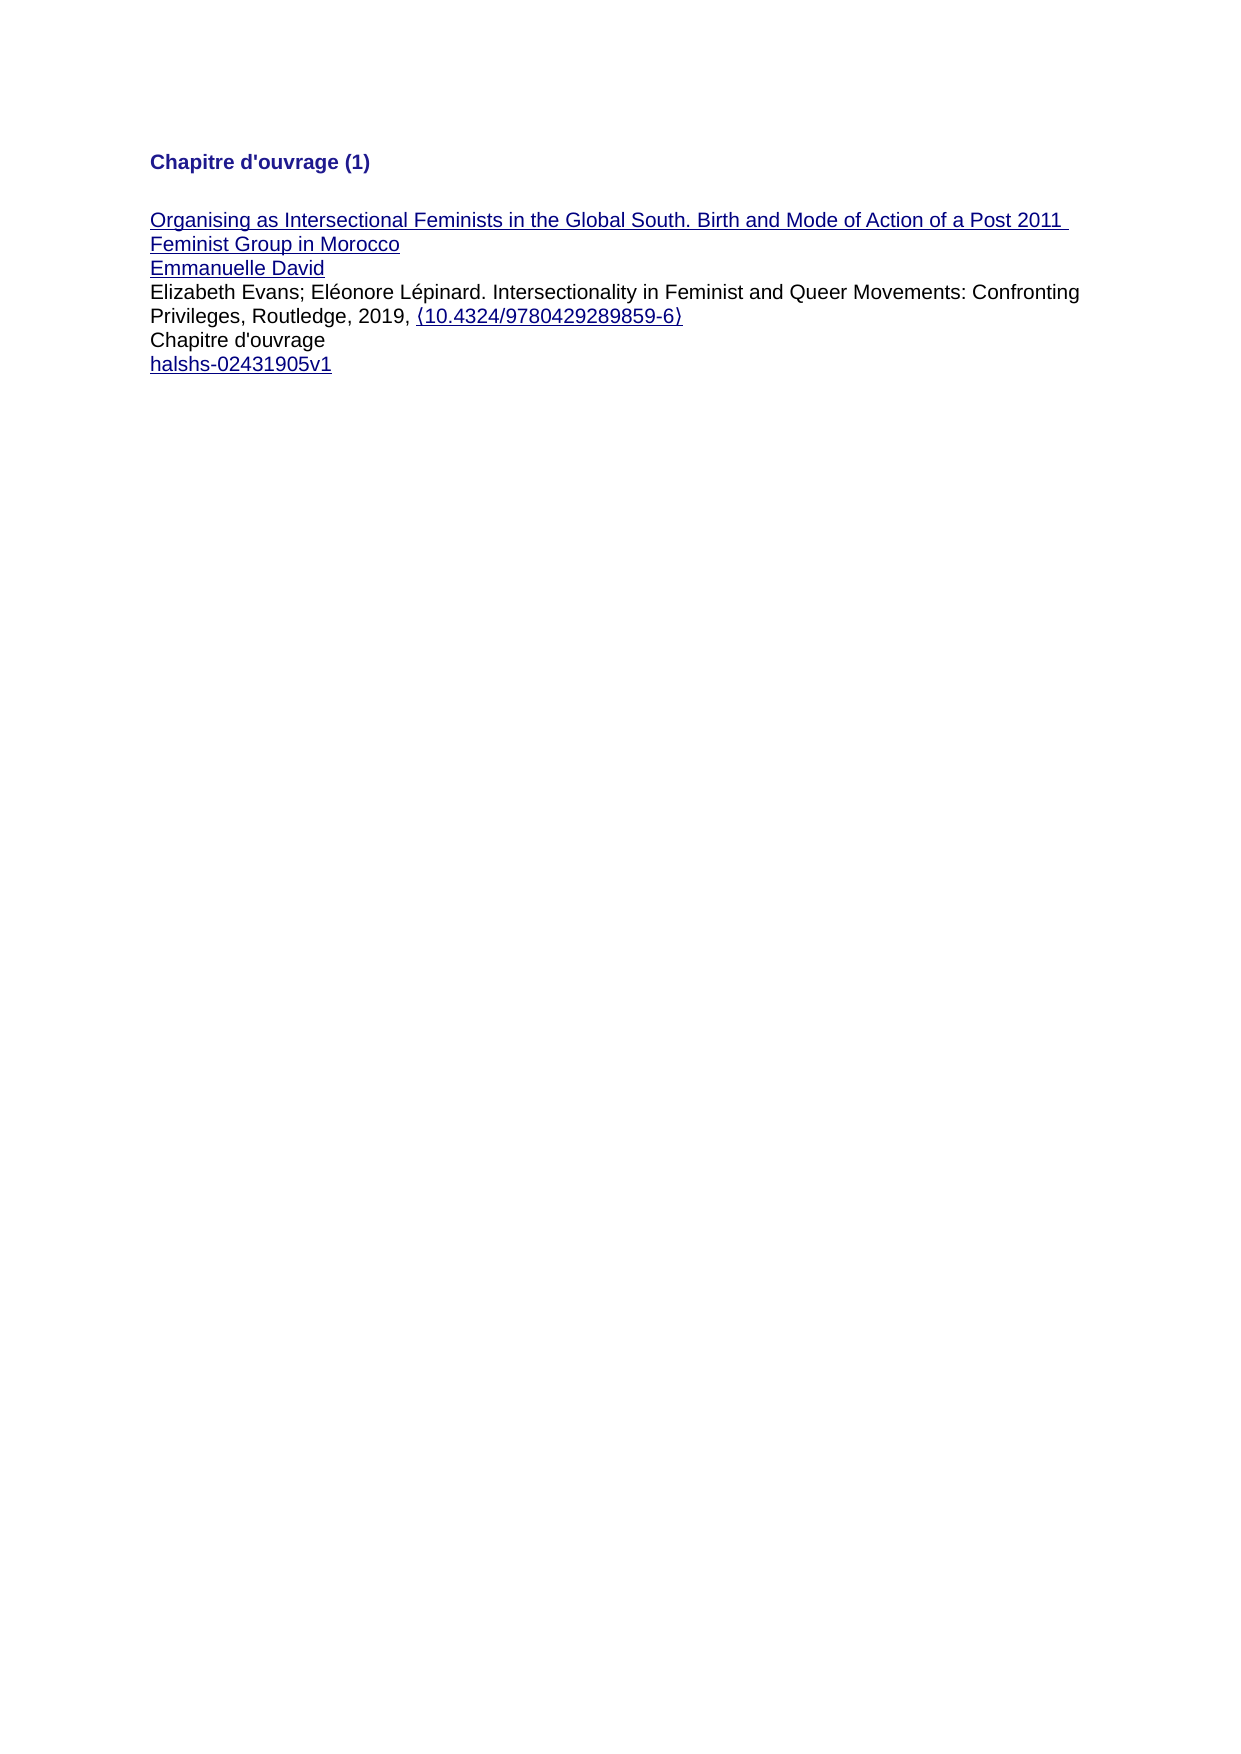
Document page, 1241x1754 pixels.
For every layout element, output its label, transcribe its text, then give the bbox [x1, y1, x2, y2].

table_header Organising as Intersectional Feminists in the Global South. Birth and Mode of Action of a Post 2011 Feminist Group in Morocco Emmanuelle David Elizabeth Evans; Eléonore Lépinard. Intersectionality in Feminist and Queer Movements: Confronting Privileges, Routledge, 2019, ⟨10.4324/9780429289859-6⟩ Chapitre d'ouvrage halshs-02431905v1 [150, 208, 1090, 376]
subtitle Chapitre d'ouvrage (1) [150, 150, 1090, 174]
